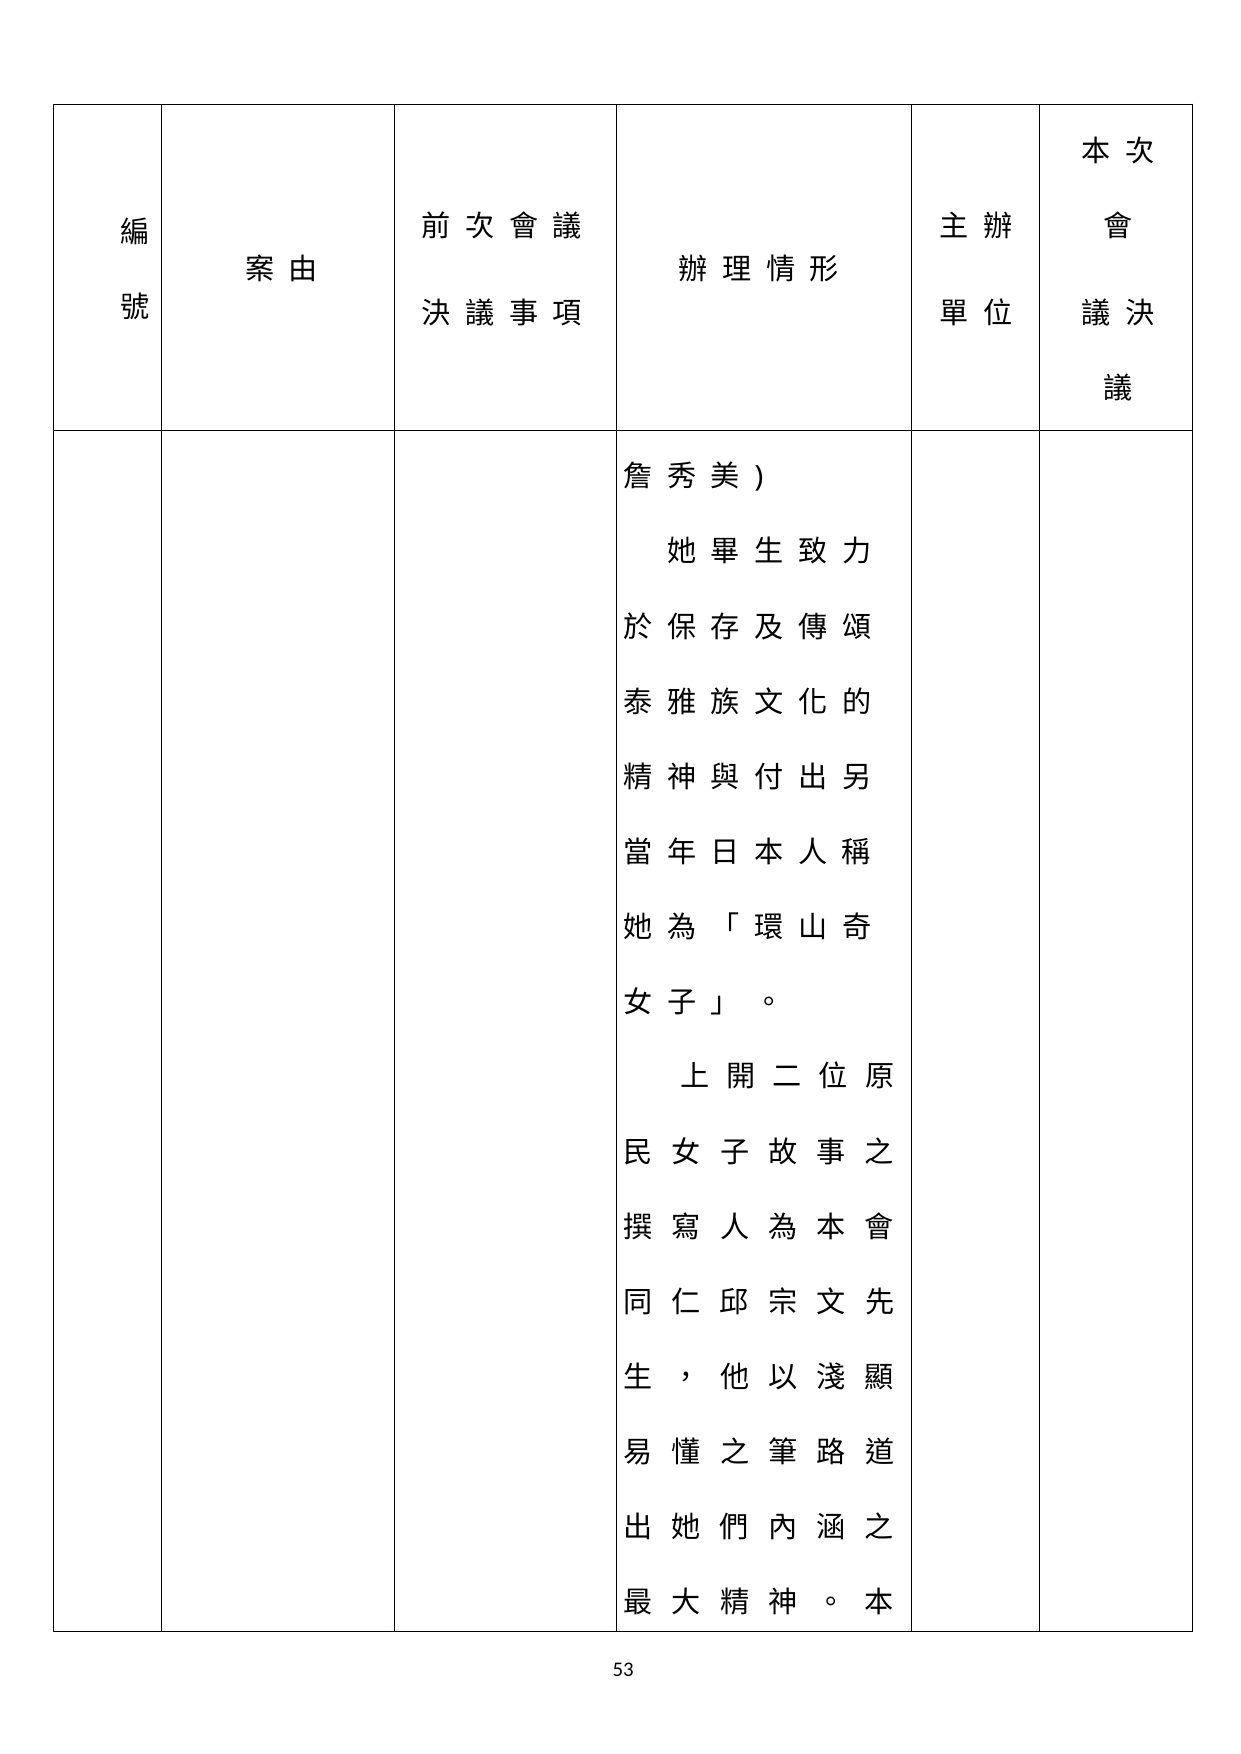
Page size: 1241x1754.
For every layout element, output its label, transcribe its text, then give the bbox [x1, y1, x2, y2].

table_header 本次會 議決議 [1040, 105, 1192, 429]
table_cell [912, 431, 1039, 1631]
table_cell [162, 431, 394, 1631]
table_cell [395, 431, 616, 1631]
table_cell [54, 431, 161, 1631]
table_header 案由 [162, 105, 394, 429]
table_header 編號 [54, 105, 161, 429]
table_cell [1040, 431, 1192, 1631]
table_cell 本會針對性別友善年共舉行了三個場次的兩性溝通平台講座。其中有一場是與高雄市政府原住民事務委員會與其家婦中心的交流。辦理情形如下: 一、第一場「原住民婦女溝通平台」研習活動＊活動時間：102年10月5日(六) ＊活動地點：本市原住民綜合服務中心 ＊課程內容：計有談『推動原住民婦女權益與性別平等之經驗』、『本市家婦中心業務推動內容』、『婦權相關法律常識』及『婦女成功的習慣』等4項，討論性別平等議題。 ＊參與人次：計50人次。 二、第二場「性別平等溝通平台」」研習活動 ＊活動時間：102年12月8日(六) ＊活動地點：本市原住民綜合服務中心 ＊課程內容：聚焦在『家庭與事業兼顧的現代原住民』，課程內容計有談『原住民族群家的完整、破碎與再造』、『開啟原住民家庭教育之鑰』、『原住民企業經營成功經驗分享』分別邀請1位男性及1位女性分享。 ＊參與人次：參與人次計80人次。 三、第三場「婦女溝通平台」」研習活動 ＊活動時間：102年11月22日(五) ＊活動地點：本市原住民綜合服務中心 ＊課程內容：藉由本次與高雄市政府原住民事務委員會及本會辦理人員、高雄市及本市原住民族家庭暨婦女服務中心社會工作員與高雄市及本市原住民社團相關人員的聯合活動，使兩地婦女團體透過此溝通平台，針對所轄婦女議題做雙向的討論。其中，討論之內容包含下列： 政府單位、原住民社團及家婦中心應密切連繫，除資源可相互分享外， 即時的訊息也不會間斷，有助於各方實務之運作。 原住民業務的推廣，婦女占絕大多數之參與人力，例如部落大學、志工團隊等等，都由婦女擔任重要的角色，希望公部門能編列較多預算，在針對婦女福利的部份，使其更致力投入業務之推廣。 原住民社團應具備自我推薦及募款的能力，不可只仰賴各縣市原民單位之補助，應提昇計畫撰寫及幹部人才的培育，強化社團的結構，並多多參與其他部門或私部門活動及會議，協尋資源及可合作的方向。 ＊參與人次：計80人次。 四、臺灣原住民為一多元文化族群，共計14族群，而本市原住民人口數目前約計30,493人（根據行政院原住民族委員會103年1月統計資料），在原住民的社會家庭，女人的角色是極為重要，因此，除上開三場研習活動外，本會特別於本會季刊「原住民山海屯」開設系列專欄介紹「原住民婦女的故事」。其中，以太巴斯‧諾幹與呂秀惠的故事為季刊揭開序幕。刊登之簡述內容如下： 1. 呂秀惠(Lumasan) 照顧孩子、工作、學業，三者兼顧，缺一不可。這篇不只是原住民婦女的故事，更是一個母親的故事。很榮幸可以將這篇文章，獻給所有堅強的女人。 2. 傳奇性泰雅族女人(泰雅族名：太巴斯．諾幹，漢名：詹秀美) 她畢生致力於保存及傳頌泰雅族文化的精神與付出另當年日本人稱她為「環山奇女子」。 上開二位原民女子故事之撰寫人為本會同仁邱宗文先生，他以淺顯易懂之筆路道出她們內涵之最大精神。本會季刊於10月刊出，並於本會歲時祭儀活動將該刊發送參加活動之民眾。 [617, 431, 911, 1631]
table_header 前次會議 決議事項 [395, 105, 616, 429]
table_header 辦理情形 [617, 105, 911, 429]
table_header 主辦 單位 [912, 105, 1039, 429]
